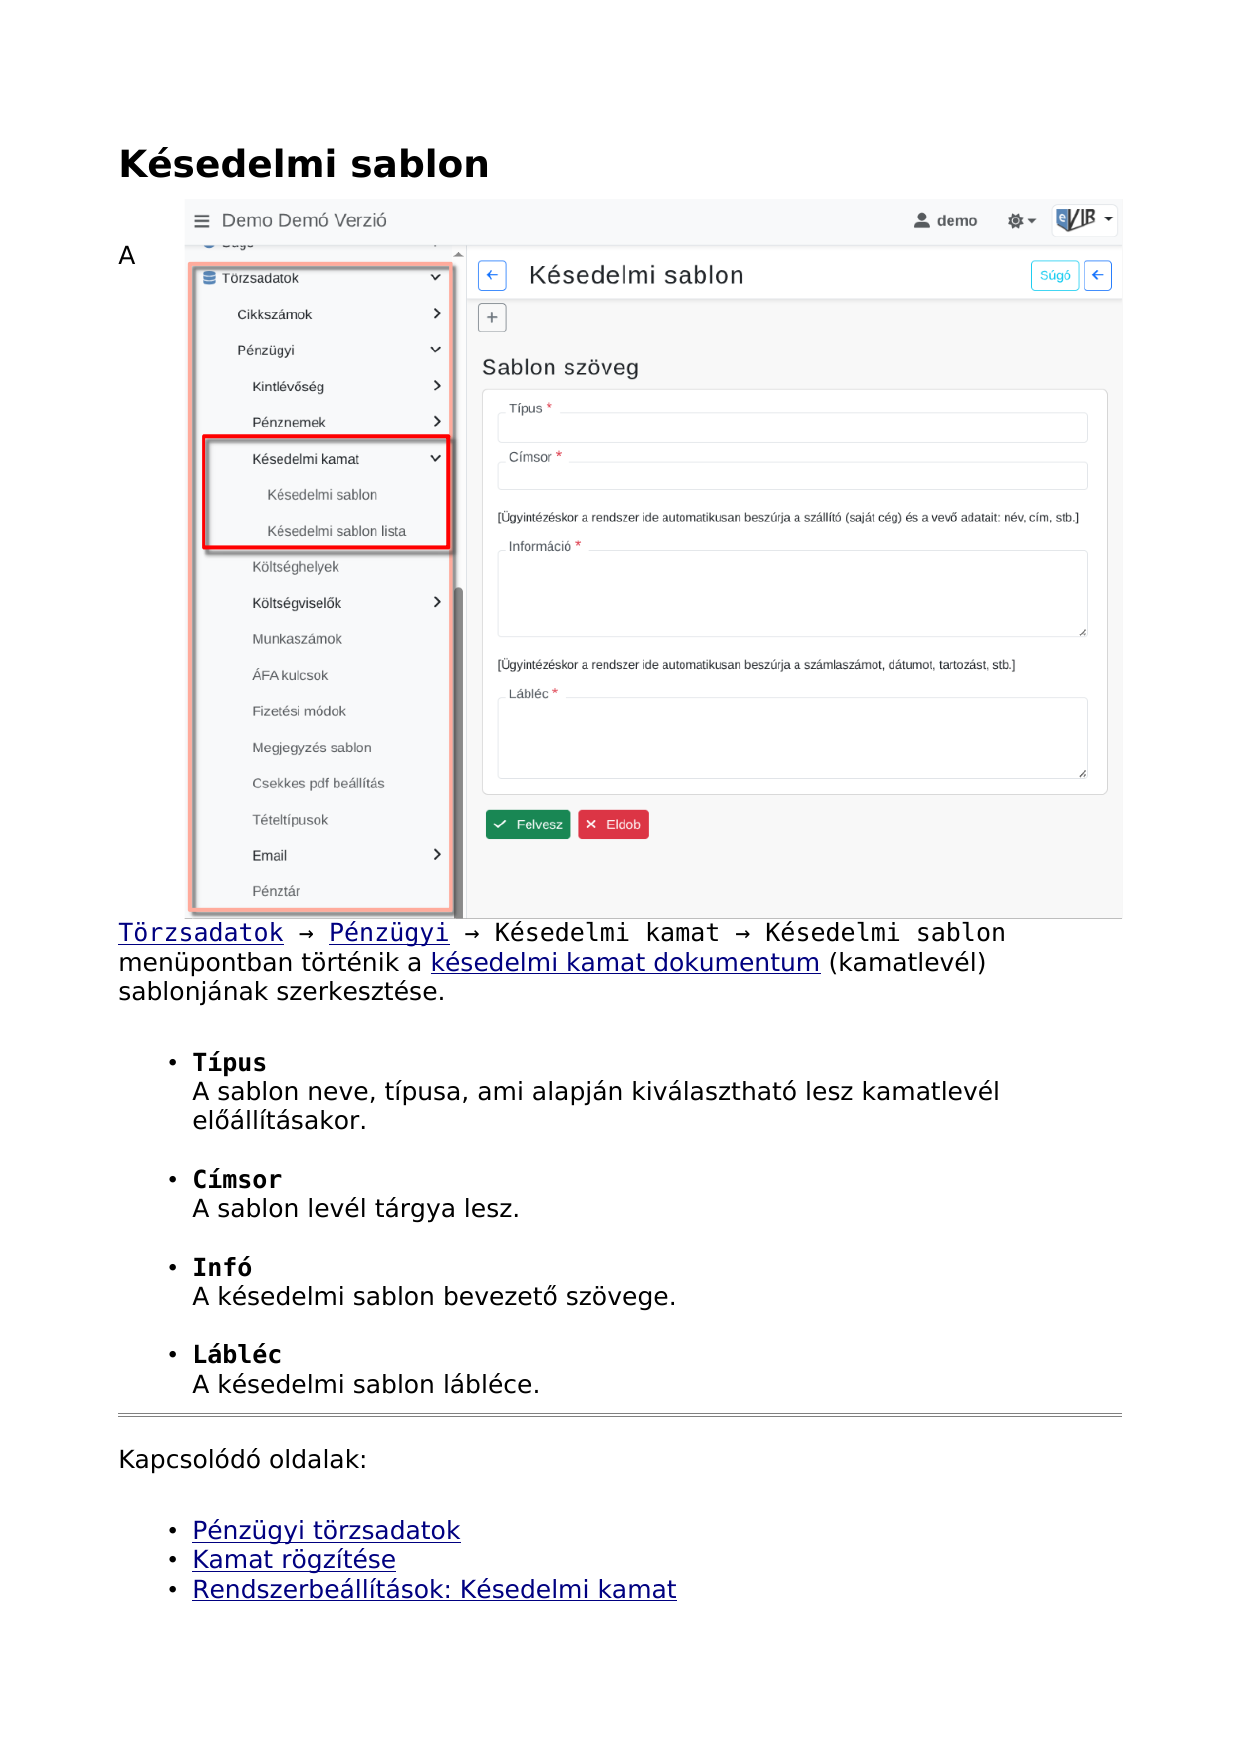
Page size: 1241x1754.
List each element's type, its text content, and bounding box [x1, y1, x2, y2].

picture [184, 199, 1123, 919]
text Kapcsolódó oldalak: [118, 1445, 1122, 1474]
list Típus A sablon neve, típusa, ami alapján kiválasztható lesz kamatlevél előállításakor. [177, 1048, 1122, 1136]
list Infó A késedelmi sablon bevezető szövege. [177, 1253, 1122, 1311]
list Kamat rögzítése [177, 1546, 1122, 1575]
subtitle Késedelmi sablon [118, 143, 1122, 187]
list Rendszerbeállítások: Késedelmi kamat [177, 1575, 1122, 1604]
list Pénzügyi törzsadatok [177, 1516, 1122, 1546]
text A Törzsadatok → Pénzügyi → Késedelmi kamat → Késedelmi sablon menüpontban történik a késedelmi kamat dokumentum (kamatlevél) sablonjának szerkesztése. [118, 241, 1122, 1006]
list Lábléc A késedelmi sablon lábléce. [177, 1341, 1122, 1399]
list Címsor A sablon levél tárgya lesz. [177, 1165, 1122, 1223]
